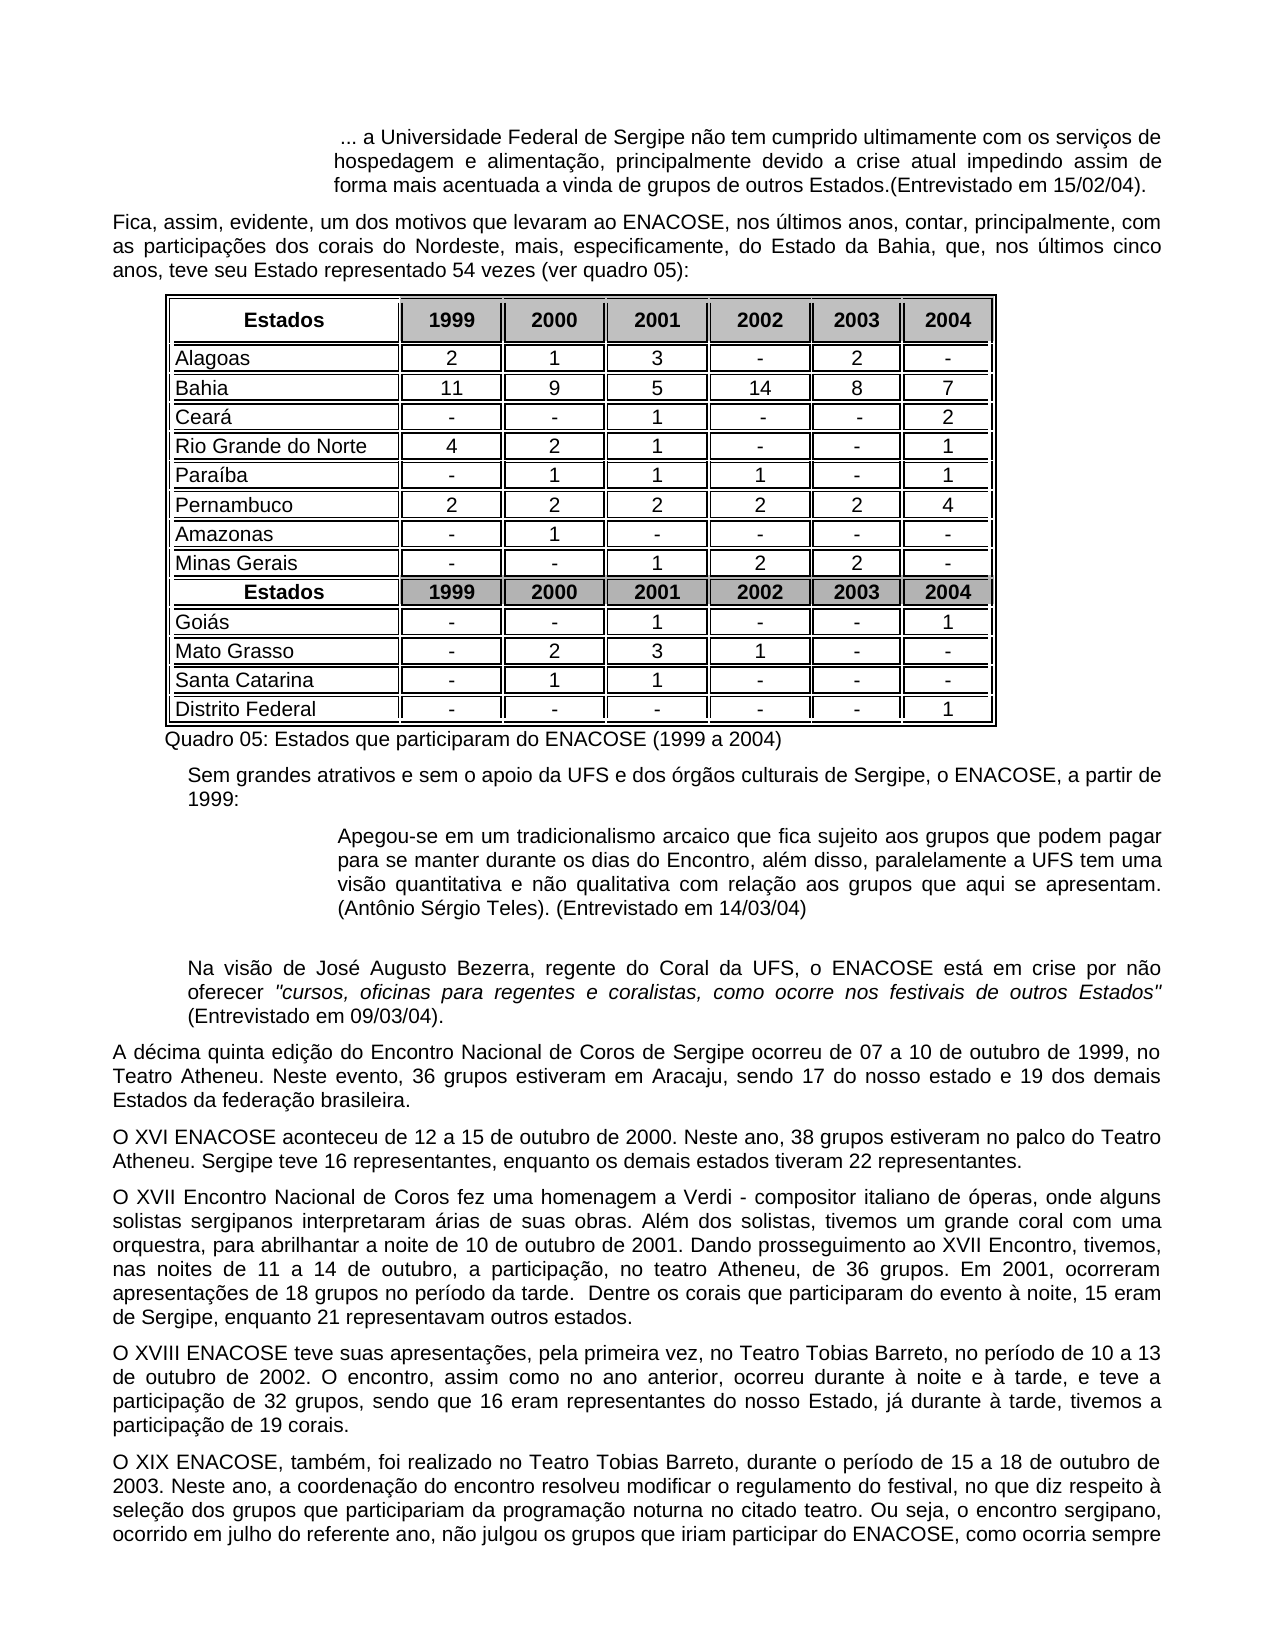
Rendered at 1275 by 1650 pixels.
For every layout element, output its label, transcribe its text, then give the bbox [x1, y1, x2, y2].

table_cell 1 [711, 639, 809, 663]
table_header 2003 [811, 296, 902, 341]
table_cell 2 [506, 492, 603, 516]
text Quadro 05: Estados que participaram do ENACOSE (1999 a 2004) [112, 727, 1163, 751]
table_cell - [608, 522, 706, 546]
table_cell Goiás [168, 604, 400, 633]
table_cell Minas Gerais [168, 546, 400, 575]
table_cell - [503, 692, 606, 721]
table_cell - [403, 522, 500, 546]
table_cell - [403, 639, 500, 663]
table_header 2000 [503, 296, 606, 341]
table_cell - [711, 405, 809, 428]
text O XIX ENACOSE, também, foi realizado no Teatro Tobias Barreto, durante o período de 15 a 18 de outubro de 2003. Neste ano, a coordenação do encontro resolveu modificar o regulamento do festival, no que diz respeito à seleção dos grupos que participariam da programação noturna no citado teatro. Ou seja, o encontro sergipano, ocorrido em julho do referente ano, não julgou os grupos que iriam participar do ENACOSE, como ocorria sempre [112, 1449, 1163, 1545]
text A décima quinta edição do Encontro Nacional de Coros de Sergipe ocorreu de 07 a 10 de outubro de 1999, no Teatro Atheneu. Neste evento, 36 grupos estiveram em Aracaju, sendo 17 do nosso estado e 19 dos demais Estados da federação brasileira. [112, 1040, 1163, 1112]
table_cell - [506, 610, 603, 633]
table_cell - [709, 697, 811, 721]
table_cell - [506, 405, 603, 428]
text O XVII Encontro Nacional de Coros fez uma homenagem a Verdi - compositor italiano de óperas, onde alguns solistas sergipanos interpretaram árias de suas obras. Além dos solistas, tivemos um grande coral com uma orquestra, para abrilhantar a noite de 10 de outubro de 2001. Dando prosseguimento ao XVII Encontro, tivemos, nas noites de 11 a 14 de outubro, a participação, no teatro Atheneu, de 36 grupos. Em 2001, ocorreram apresentações de 18 grupos no período da tarde. Dentre os corais que participaram do evento à noite, 15 eram de Sergipe, enquanto 21 representavam outros estados. [112, 1185, 1163, 1329]
table_cell Ceará [168, 399, 400, 428]
table_header 2002 [709, 299, 811, 341]
table_cell 1999 [403, 580, 500, 604]
table_cell - [902, 663, 994, 692]
table_cell - [711, 668, 809, 692]
table_cell 2004 [902, 575, 994, 604]
table_cell - [711, 522, 809, 546]
text Na visão de José Augusto Bezerra, regente do Coral da UFS, o ENACOSE está em crise por não oferecer "cursos, oficinas para regentes e coralistas, como ocorre nos festivais de outros Estados" (Entrevistado em 09/03/04). [187, 956, 1163, 1028]
table_cell 1 [711, 463, 809, 487]
table_cell - [606, 692, 709, 721]
table_cell - [403, 463, 500, 487]
table_cell - [814, 405, 899, 428]
table_cell 1 [506, 668, 603, 692]
table_cell 1 [902, 604, 994, 633]
table_cell 5 [608, 375, 706, 399]
table_cell Rio Grande do Norte [168, 429, 400, 458]
table_cell 1 [608, 463, 706, 487]
table_cell - [403, 551, 500, 575]
table_cell - [403, 405, 500, 428]
table_cell - [811, 692, 902, 721]
table_header 1999 [400, 296, 503, 341]
table_cell Alagoas [168, 341, 400, 370]
table_cell 2000 [506, 580, 603, 604]
table_cell 7 [902, 370, 994, 399]
table_cell 2 [506, 434, 603, 458]
table_cell 3 [608, 639, 706, 663]
text Apegou-se em um tradicionalismo arcaico que fica sujeito aos grupos que podem pagar para se manter durante os dias do Encontro, além disso, paralelamente a UFS tem uma visão quantitativa e não qualitativa com relação aos grupos que aqui se apresentam. (Antônio Sérgio Teles). (Entrevistado em 14/03/04) [337, 823, 1163, 919]
table_cell 1 [506, 522, 603, 546]
text ... a Universidade Federal de Sergipe não tem cumprido ultimamente com os serviços de hospedagem e alimentação, principalmente devido a crise atual impedindo assim de forma mais acentuada a vinda de grupos de outros Estados.(Entrevistado em 15/02/04). [334, 125, 1163, 197]
text O XVIII ENACOSE teve suas apresentações, pela primeira vez, no Teatro Tobias Barreto, no período de 10 a 13 de outubro de 2002. O encontro, assim como no ano anterior, ocorreu durante à noite e à tarde, e teve a participação de 32 grupos, sendo que 16 eram representantes do nosso Estado, já durante à tarde, tivemos a participação de 19 corais. [112, 1341, 1163, 1437]
table_cell 1 [608, 610, 706, 633]
table_header 2001 [606, 296, 709, 341]
table_cell - [814, 668, 899, 692]
table_cell 1 [902, 429, 994, 458]
table_cell 2 [403, 346, 500, 370]
table_cell 1 [608, 668, 706, 692]
table_cell - [400, 692, 503, 721]
table_cell - [814, 522, 899, 546]
table_cell 1 [608, 434, 706, 458]
table_cell 2003 [814, 580, 899, 604]
table_cell Paraíba [168, 458, 400, 487]
table_cell 1 [902, 458, 994, 487]
table_cell 3 [608, 346, 706, 370]
table_header Estados [168, 296, 400, 341]
table_cell Amazonas [168, 516, 400, 546]
table_cell - [403, 668, 500, 692]
table_cell Pernambuco [168, 487, 400, 516]
table_cell 2 [814, 551, 899, 575]
text Sem grandes atrativos e sem o apoio da UFS e dos órgãos culturais de Sergipe, o ENACOSE, a partir de 1999: [187, 763, 1163, 811]
table_cell 2002 [711, 580, 809, 604]
table_cell 4 [403, 434, 500, 458]
table_cell 9 [506, 375, 603, 399]
table_cell Mato Grasso [168, 634, 400, 663]
table_cell Santa Catarina [168, 663, 400, 692]
table_cell 2 [814, 492, 899, 516]
table_cell 2 [403, 492, 500, 516]
table_cell - [814, 639, 899, 663]
table_cell - [902, 634, 994, 663]
table_header 2004 [902, 299, 991, 341]
table_cell 1 [506, 463, 603, 487]
table_cell 1 [902, 692, 994, 721]
table_cell - [814, 610, 899, 633]
table_cell - [403, 610, 500, 633]
table_cell 2 [711, 551, 809, 575]
table_cell 2001 [608, 580, 706, 604]
table_cell - [711, 610, 809, 633]
table_cell - [711, 434, 809, 458]
table_cell 2 [711, 492, 809, 516]
table_cell 11 [403, 375, 500, 399]
table_cell - [711, 346, 809, 370]
table_cell Bahia [168, 370, 400, 399]
table_cell - [506, 551, 603, 575]
text O XVI ENACOSE aconteceu de 12 a 15 de outubro de 2000. Neste ano, 38 grupos estiveram no palco do Teatro Atheneu. Sergipe teve 16 representantes, enquanto os demais estados tiveram 22 representantes. [112, 1124, 1163, 1172]
text Fica, assim, evidente, um dos motivos que levaram ao ENACOSE, nos últimos anos, contar, principalmente, com as participações dos corais do Nordeste, mais, especificamente, do Estado da Bahia, que, nos últimos cinco anos, teve seu Estado representado 54 vezes (ver quadro 05): [112, 209, 1163, 281]
table_cell Estados [168, 575, 400, 604]
table_cell 2 [814, 346, 899, 370]
table_cell - [902, 516, 994, 546]
table_cell 2 [902, 399, 994, 428]
table_cell 2 [506, 639, 603, 663]
table_cell 8 [814, 375, 899, 399]
table_cell - [902, 546, 994, 575]
table_cell - [814, 434, 899, 458]
table_cell Distrito Federal [168, 692, 400, 721]
table_cell - [814, 463, 899, 487]
table_cell 14 [711, 375, 809, 399]
table_cell - [902, 341, 994, 370]
table_cell 1 [608, 551, 706, 575]
table_cell 1 [506, 346, 603, 370]
table_cell 4 [902, 487, 994, 516]
table_cell 1 [608, 405, 706, 428]
table_cell 2 [608, 492, 706, 516]
